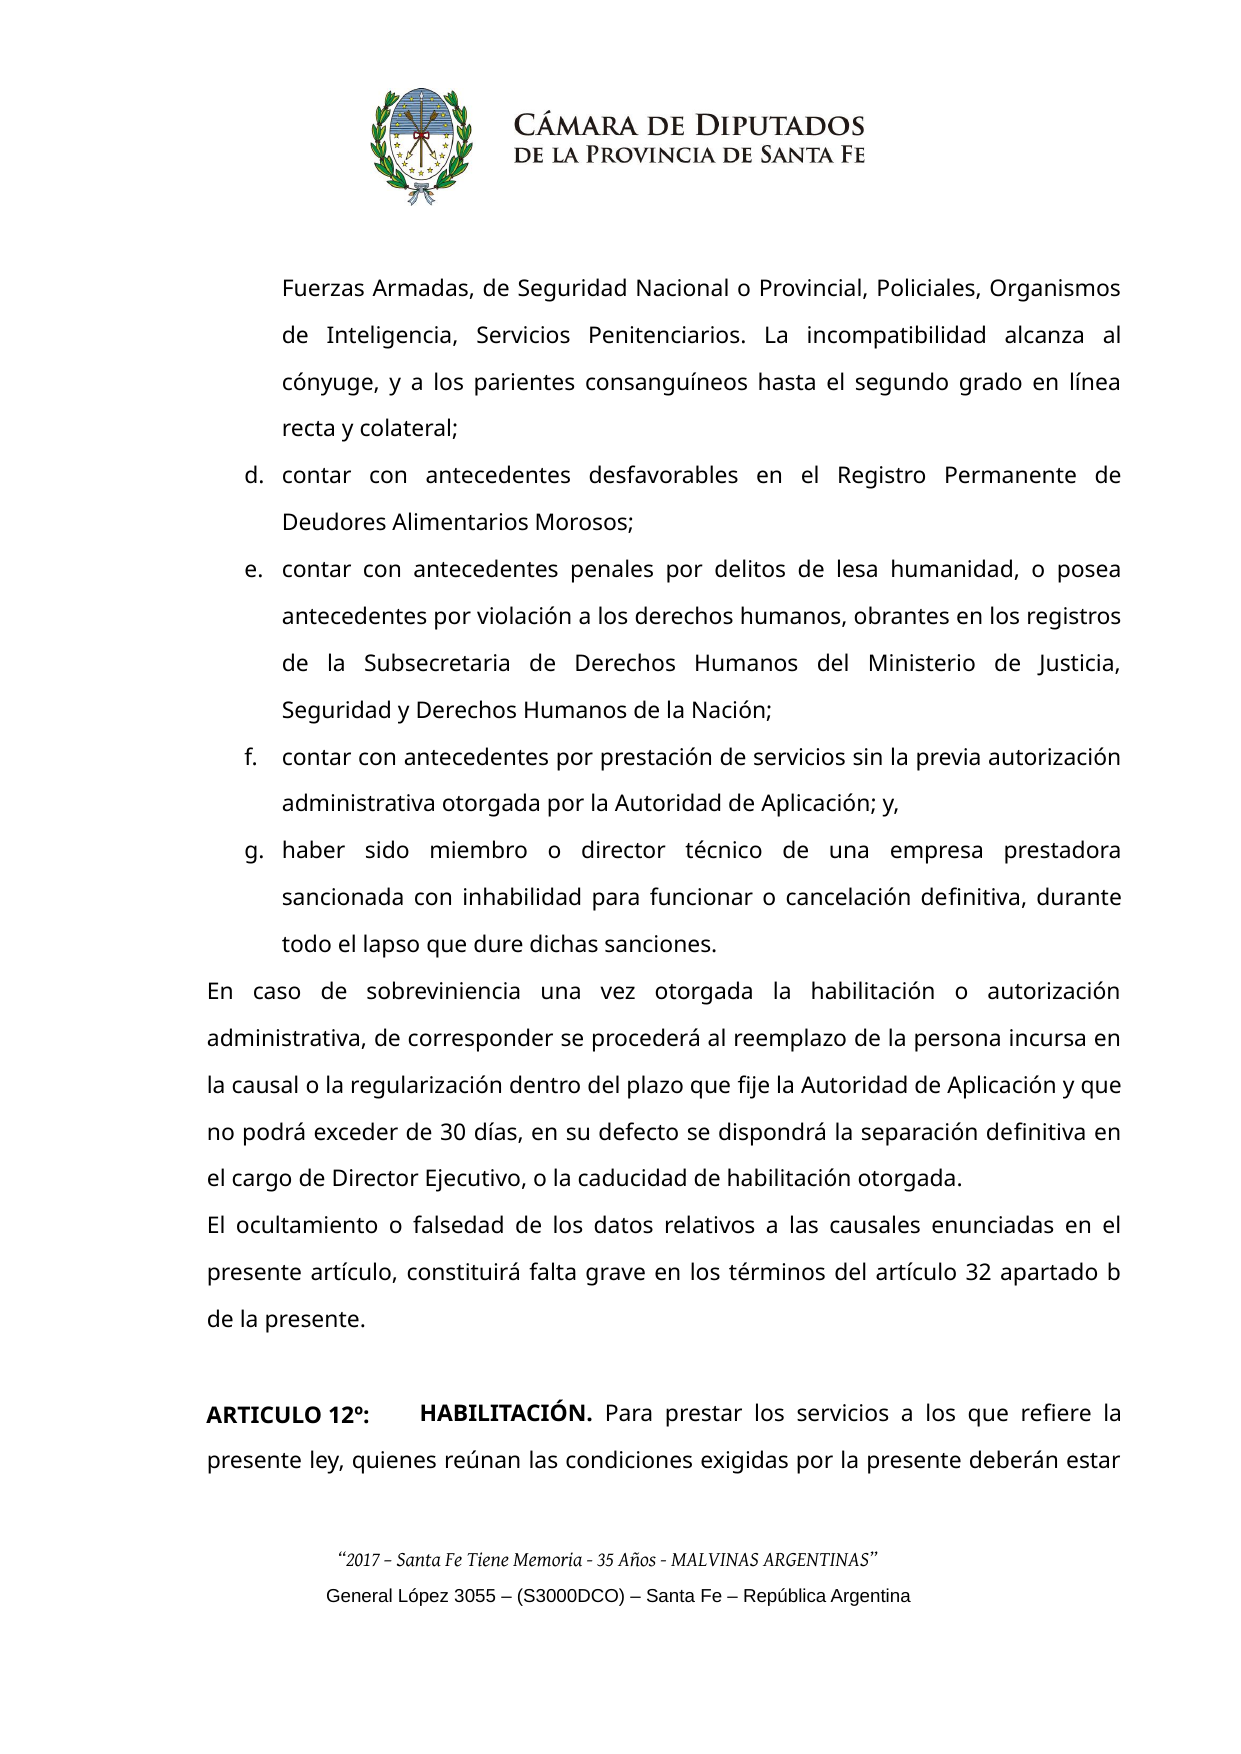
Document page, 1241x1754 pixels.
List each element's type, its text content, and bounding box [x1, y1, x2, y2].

picture [370, 88, 865, 210]
list contar con antecedentes por prestación de servicios sin la previa autorización administrativa otorgada por la Autoridad de Aplicación; y, [244, 740, 1122, 818]
text En caso de sobreviniencia una vez otorgada la habilitación o autorización administrativa, de corresponder se procederá al reemplazo de la persona incursa en la causal o la regularización dentro del plazo que ﬁje la Autoridad de Aplicación y que no podrá exceder de 30 días, en su defecto se dispondrá la separación deﬁnitiva en el cargo de Director Ejecutivo, o la caducidad de habilitación otorgada. [207, 975, 1122, 1193]
text El ocultamiento o falsedad de los datos relativos a las causales enunciadas en el presente artículo, constituirá falta grave en los términos del artículo 32 apartado b de la presente. [207, 1209, 1122, 1334]
text HABILITACIÓN. Para prestar los servicios a los que reﬁere la presente ley, quienes reúnan las condiciones exigidas por la presente deberán estar [207, 1397, 1122, 1475]
text ARTICULO 12º: [206, 1399, 405, 1430]
list contar con antecedentes penales por delitos de lesa humanidad, o posea antecedentes por violación a los derechos humanos, obrantes en los registros de la Subsecretaria de Derechos Humanos del Ministerio de Justicia, Seguridad y Derechos Humanos de la Nación; [244, 553, 1122, 725]
list contar con antecedentes desfavorables en el Registro Permanente de Deudores Alimentarios Morosos; [244, 459, 1122, 537]
list haber sido miembro o director técnico de una empresa prestadora sancionada con inhabilidad para funcionar o cancelación deﬁnitiva, durante todo el lapso que dure dichas sanciones. [244, 834, 1122, 959]
list Fuerzas Armadas, de Seguridad Nacional o Provincial, Policiales, Organismos de Inteligencia, Servicios Penitenciarios. La incompatibilidad alcanza al cónyuge, y a los parientes consanguíneos hasta el segundo grado en línea recta y colateral; [244, 272, 1122, 443]
